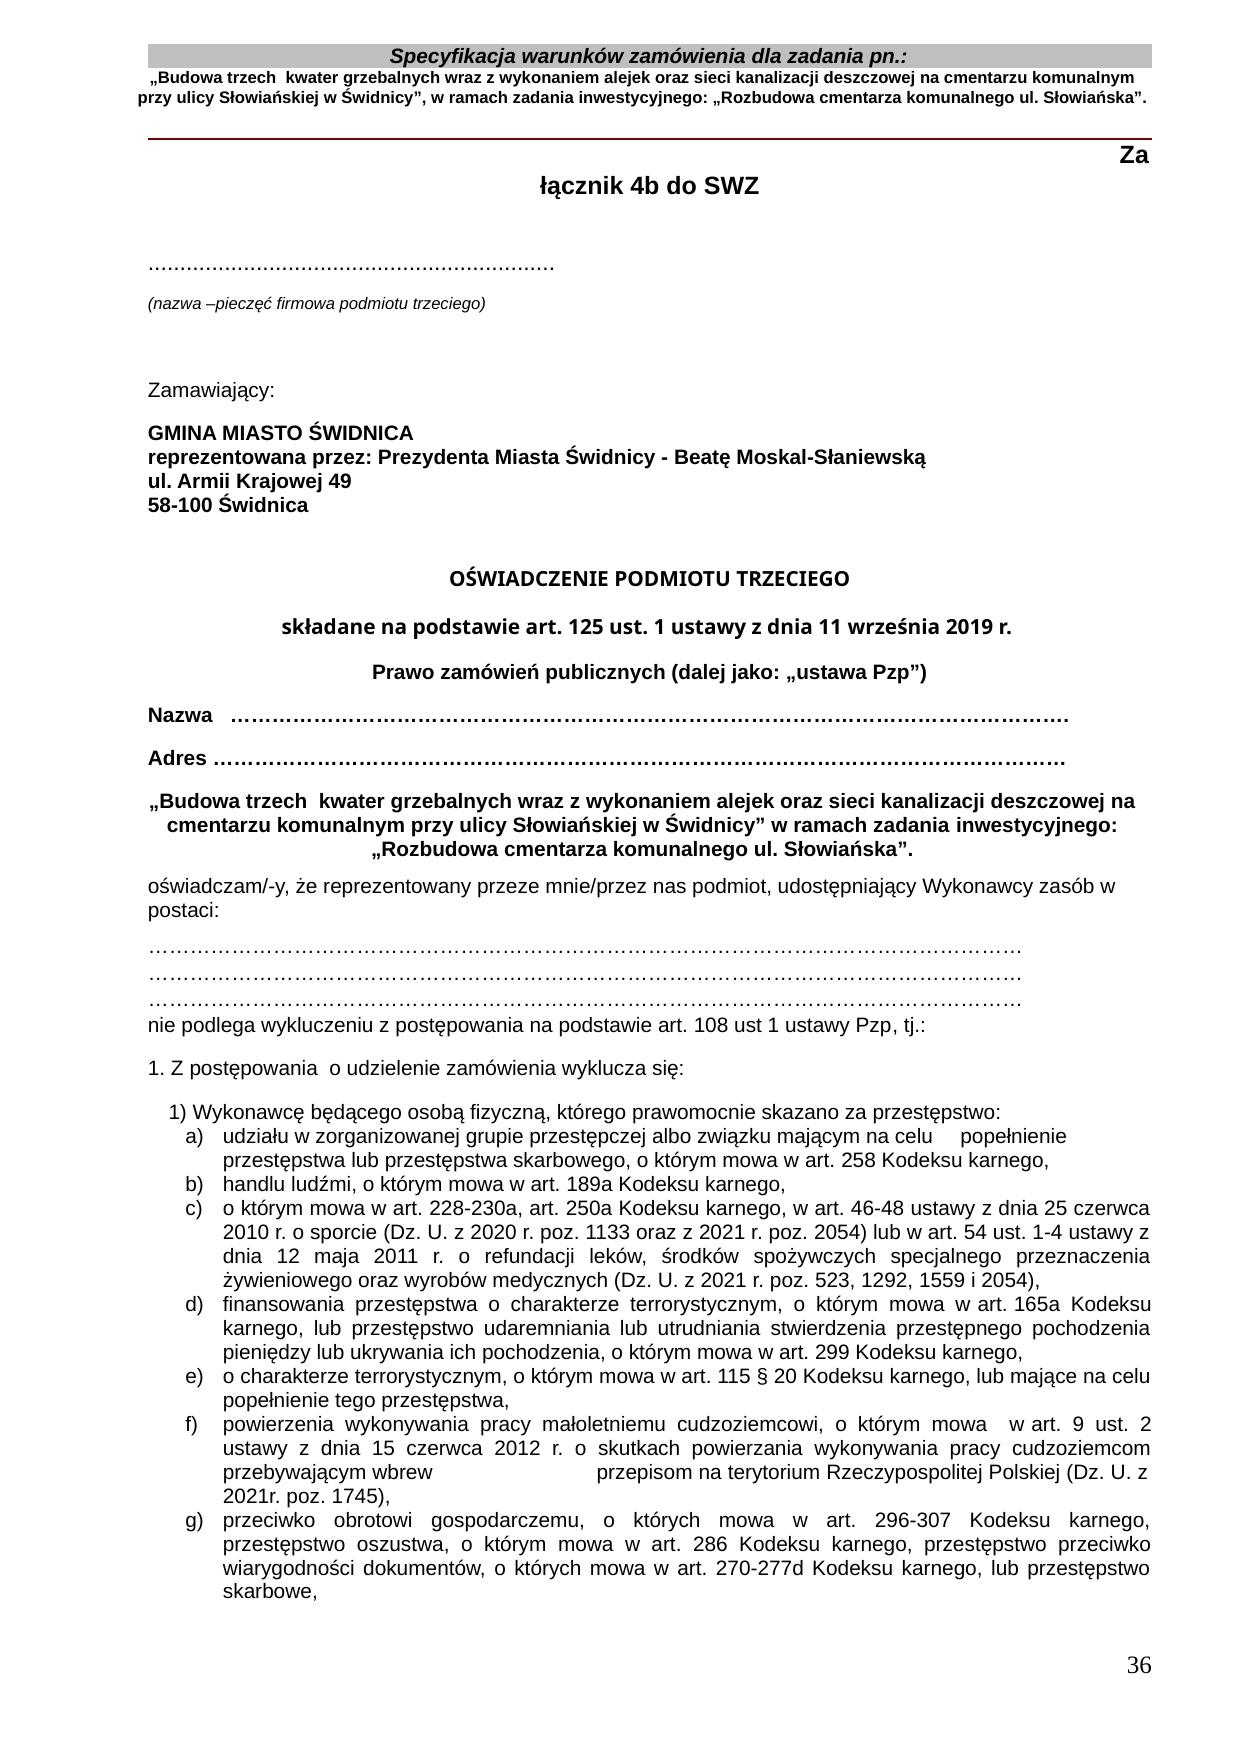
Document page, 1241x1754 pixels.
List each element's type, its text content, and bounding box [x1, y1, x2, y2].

text ……………………………………………………………………………………………………………… [148, 987, 1152, 1011]
list przeciwko obrotowi gospodarczemu, o których mowa w art. 296-307 Kodeksu karnego, przestępstwo oszustwa, o którym mowa w art. 286 Kodeksu karnego, przestępstwo przeciwko wiarygodności dokumentów, o których mowa w art. 270-277d Kodeksu karnego, lub przestępstwo skarbowe, [185, 1507, 1152, 1603]
text Załącznik 4b do SWZ [148, 140, 1151, 200]
text oświadczam/-y, że reprezentowany przeze mnie/przez nas podmiot, udostępniający Wykonawcy zasób w postaci: [148, 873, 1152, 921]
text GMINA MIASTO ŚWIDNICA [148, 421, 1152, 444]
list finansowania przestępstwa o charakterze terrorystycznym, o którym mowa w art. 165a Kodeksu karnego, lub przestępstwo udaremniania lub utrudniania stwierdzenia przestępnego pochodzenia pieniędzy lub ukrywania ich pochodzenia, o którym mowa w art. 299 Kodeksu karnego, [185, 1292, 1152, 1364]
text Zamawiający: [148, 377, 1152, 401]
text ul. Armii Krajowej 49 [148, 468, 1152, 492]
text Prawo zamówień publicznych (dalej jako: „ustawa Pzp”) [148, 660, 1151, 684]
text składane na podstawie art. 125 ust. 1 ustawy z dnia 11 września 2019 r. [148, 612, 1151, 641]
text 58-100 Świdnica [148, 492, 1152, 516]
text (nazwa –pieczęć firmowa podmiotu trzeciego) [148, 294, 1152, 313]
text 1. Z postępowania o udzielenie zamówienia wyklucza się: [148, 1056, 1152, 1080]
text Adres …………………………………………………………………………………………………………… [148, 746, 1151, 770]
text ……………………………………………………………………………………………………………… [148, 960, 1152, 984]
list udziału w zorganizowanej grupie przestępczej albo związku mającym na celu popełnienie przestępstwa lub przestępstwa skarbowego, o którym mowa w art. 258 Kodeksu karnego, [185, 1124, 1152, 1172]
text 1) Wykonawcę będącego osobą fizyczną, którego prawomocnie skazano za przestępstwo: [162, 1100, 1152, 1124]
list handlu ludźmi, o którym mowa w art. 189a Kodeksu karnego, [185, 1172, 1152, 1196]
text „Budowa trzech kwater grzebalnych wraz z wykonaniem alejek oraz sieci kanalizacji deszczowej na cmentarzu komunalnym przy ulicy Słowiańskiej w Świdnicy” w ramach zadania inwestycyjnego: „Rozbudowa cmentarza komunalnego ul. Słowiańska”. [133, 789, 1152, 861]
text ……………………………………………………………………………………………………………… [148, 934, 1152, 958]
text ................................................................ [148, 248, 1152, 275]
text nie podlega wykluczeniu z postępowania na podstawie art. 108 ust 1 ustawy Pzp, tj.: [148, 1013, 1152, 1037]
list o którym mowa w art. 228-230a, art. 250a Kodeksu karnego, w art. 46-48 ustawy z dnia 25 czerwca 2010 r. o sporcie (Dz. U. z 2020 r. poz. 1133 oraz z 2021 r. poz. 2054) lub w art. 54 ust. 1-4 ustawy z dnia 12 maja 2011 r. o refundacji leków, środków spożywczych specjalnego przeznaczenia żywieniowego oraz wyrobów medycznych (Dz. U. z 2021 r. poz. 523, 1292, 1559 i 2054), [185, 1196, 1152, 1292]
text Nazwa …………………………………………………………………………………………………………. [148, 703, 1151, 727]
text reprezentowana przez: Prezydenta Miasta Świdnicy - Beatę Moskal-Słaniewską [148, 444, 1152, 468]
list powierzenia wykonywania pracy małoletniemu cudzoziemcowi, o którym mowa w art. 9 ust. 2 ustawy z dnia 15 czerwca 2012 r. o skutkach powierzania wykonywania pracy cudzoziemcom przebywającym wbrew przepisom na terytorium Rzeczypospolitej Polskiej (Dz. U. z 2021r. poz. 1745), [185, 1412, 1152, 1507]
text OŚWIADCZENIE PODMIOTU TRZECIEGO [148, 564, 1151, 593]
list o charakterze terrorystycznym, o którym mowa w art. 115 § 20 Kodeksu karnego, lub mające na celu popełnienie tego przestępstwa, [185, 1364, 1152, 1412]
